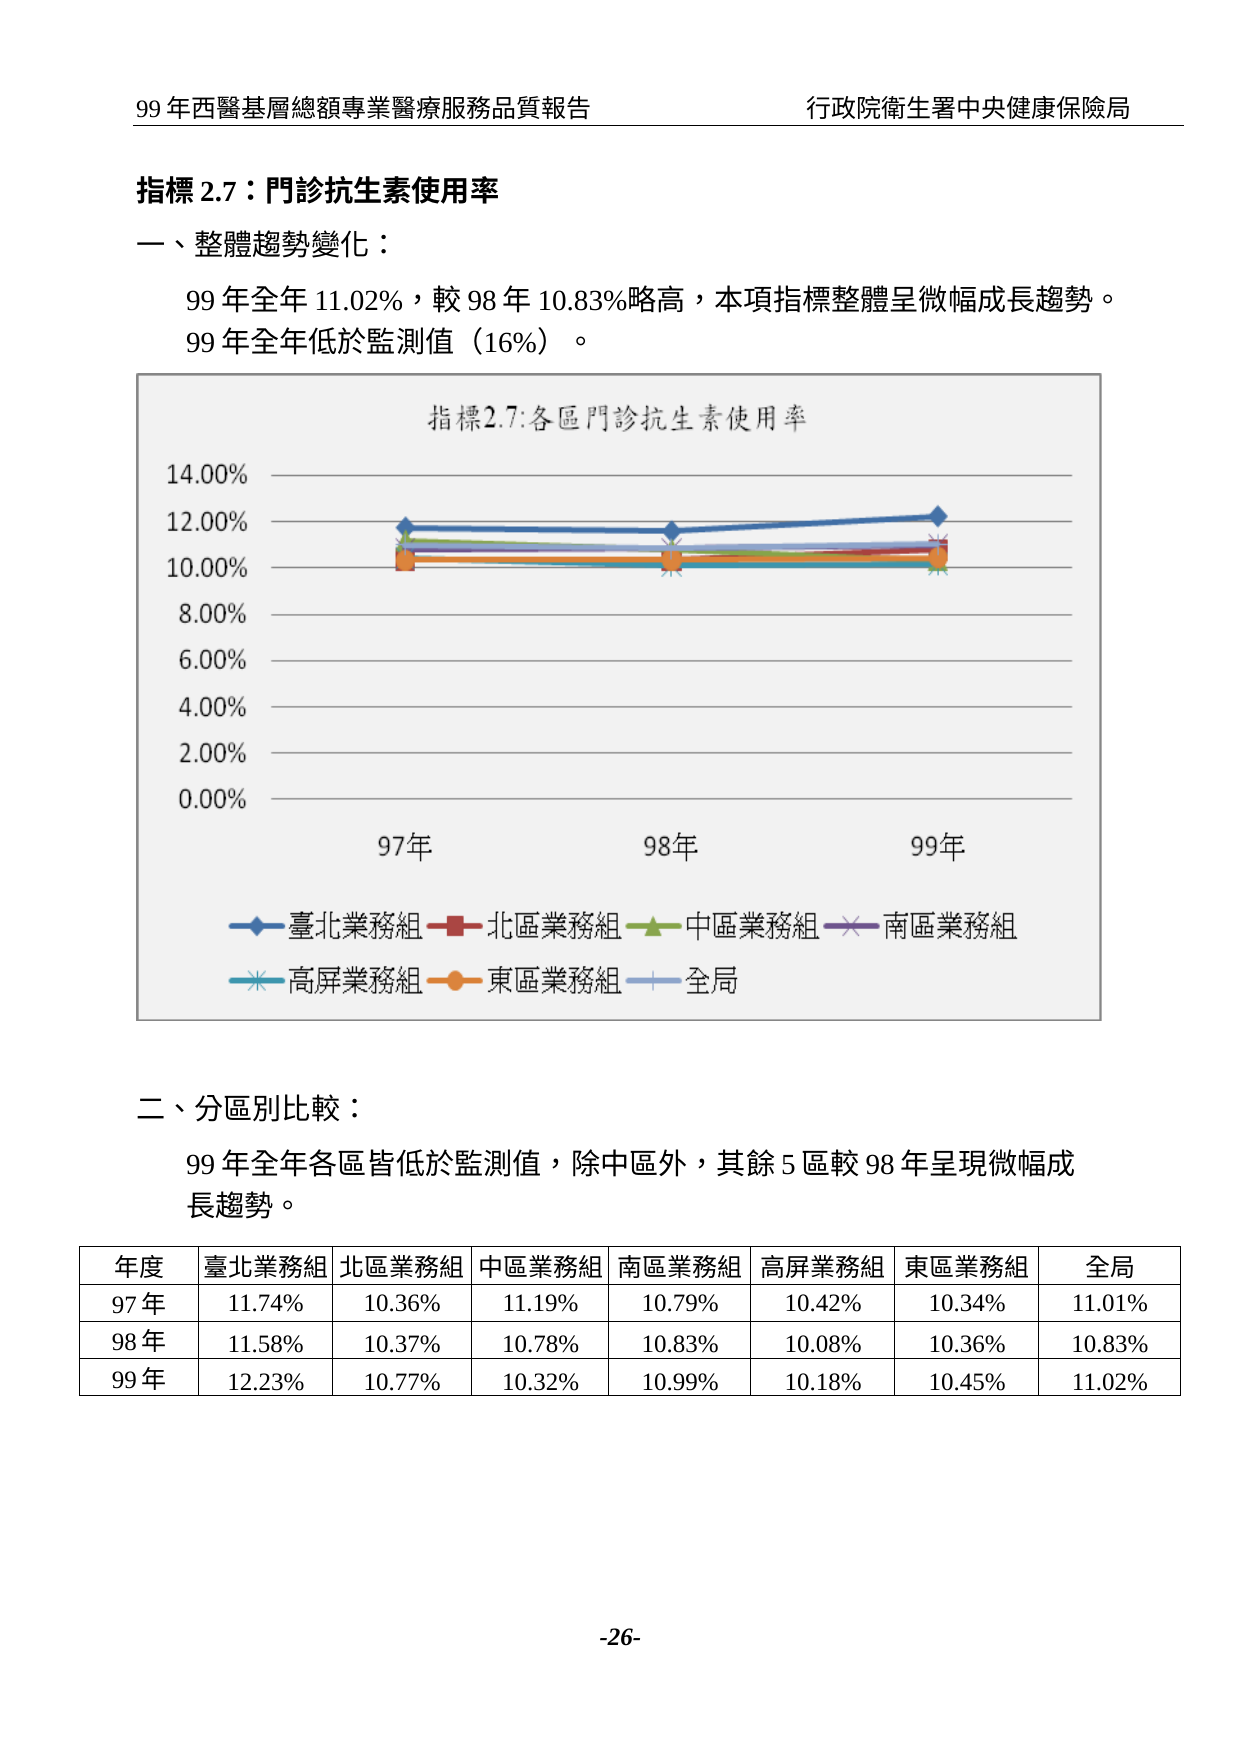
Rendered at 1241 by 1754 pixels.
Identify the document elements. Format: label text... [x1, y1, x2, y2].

table_header 南區業務組 [609, 1247, 750, 1283]
table_cell 10.99% [609, 1359, 750, 1395]
table_cell 10.32% [472, 1359, 608, 1395]
text 指標2.7：門診抗生素使用率 [136, 167, 1104, 209]
text 99年全年11.02%，較98年10.83%略高，本項指標整體呈微幅成長趨勢。99年全年低於監測值（16%）。 [186, 277, 1104, 361]
table_cell 10.45% [895, 1359, 1038, 1395]
table_cell 97年 [80, 1285, 198, 1321]
table_cell 10.34% [895, 1285, 1038, 1321]
table_cell 10.36% [333, 1285, 471, 1321]
table_header 東區業務組 [895, 1247, 1038, 1283]
table_cell 11.19% [472, 1285, 608, 1321]
table_header 全局 [1039, 1247, 1180, 1283]
table_header 高屏業務組 [751, 1247, 894, 1283]
table_cell 98年 [80, 1322, 198, 1358]
text 二、分區別比較： [136, 1086, 1104, 1128]
table_cell 10.79% [609, 1285, 750, 1321]
table_header 中區業務組 [472, 1247, 608, 1283]
picture [136, 373, 1102, 1021]
table_cell 10.36% [895, 1322, 1038, 1358]
table_cell 11.58% [199, 1322, 332, 1358]
table_cell 10.18% [751, 1359, 894, 1395]
table_cell 10.37% [333, 1322, 471, 1358]
table_cell 10.42% [751, 1285, 894, 1321]
table_cell 11.01% [1039, 1285, 1180, 1321]
table_cell 10.08% [751, 1322, 894, 1358]
table_header 年度 [80, 1247, 198, 1283]
table_cell 10.78% [472, 1322, 608, 1358]
table_cell 10.77% [333, 1359, 471, 1395]
text 99年全年各區皆低於監測值，除中區外，其餘5區較98年呈現微幅成長趨勢。 [186, 1141, 1104, 1225]
table_cell 10.83% [1039, 1322, 1180, 1358]
table_header 臺北業務組 [199, 1247, 332, 1283]
table_header 北區業務組 [333, 1247, 471, 1283]
table_cell 12.23% [199, 1359, 332, 1395]
table_cell 99年 [80, 1359, 198, 1395]
table_cell 11.02% [1039, 1359, 1180, 1395]
text 一、整體趨勢變化： [136, 222, 1104, 264]
table_cell 11.74% [199, 1285, 332, 1321]
table_cell 10.83% [609, 1322, 750, 1358]
